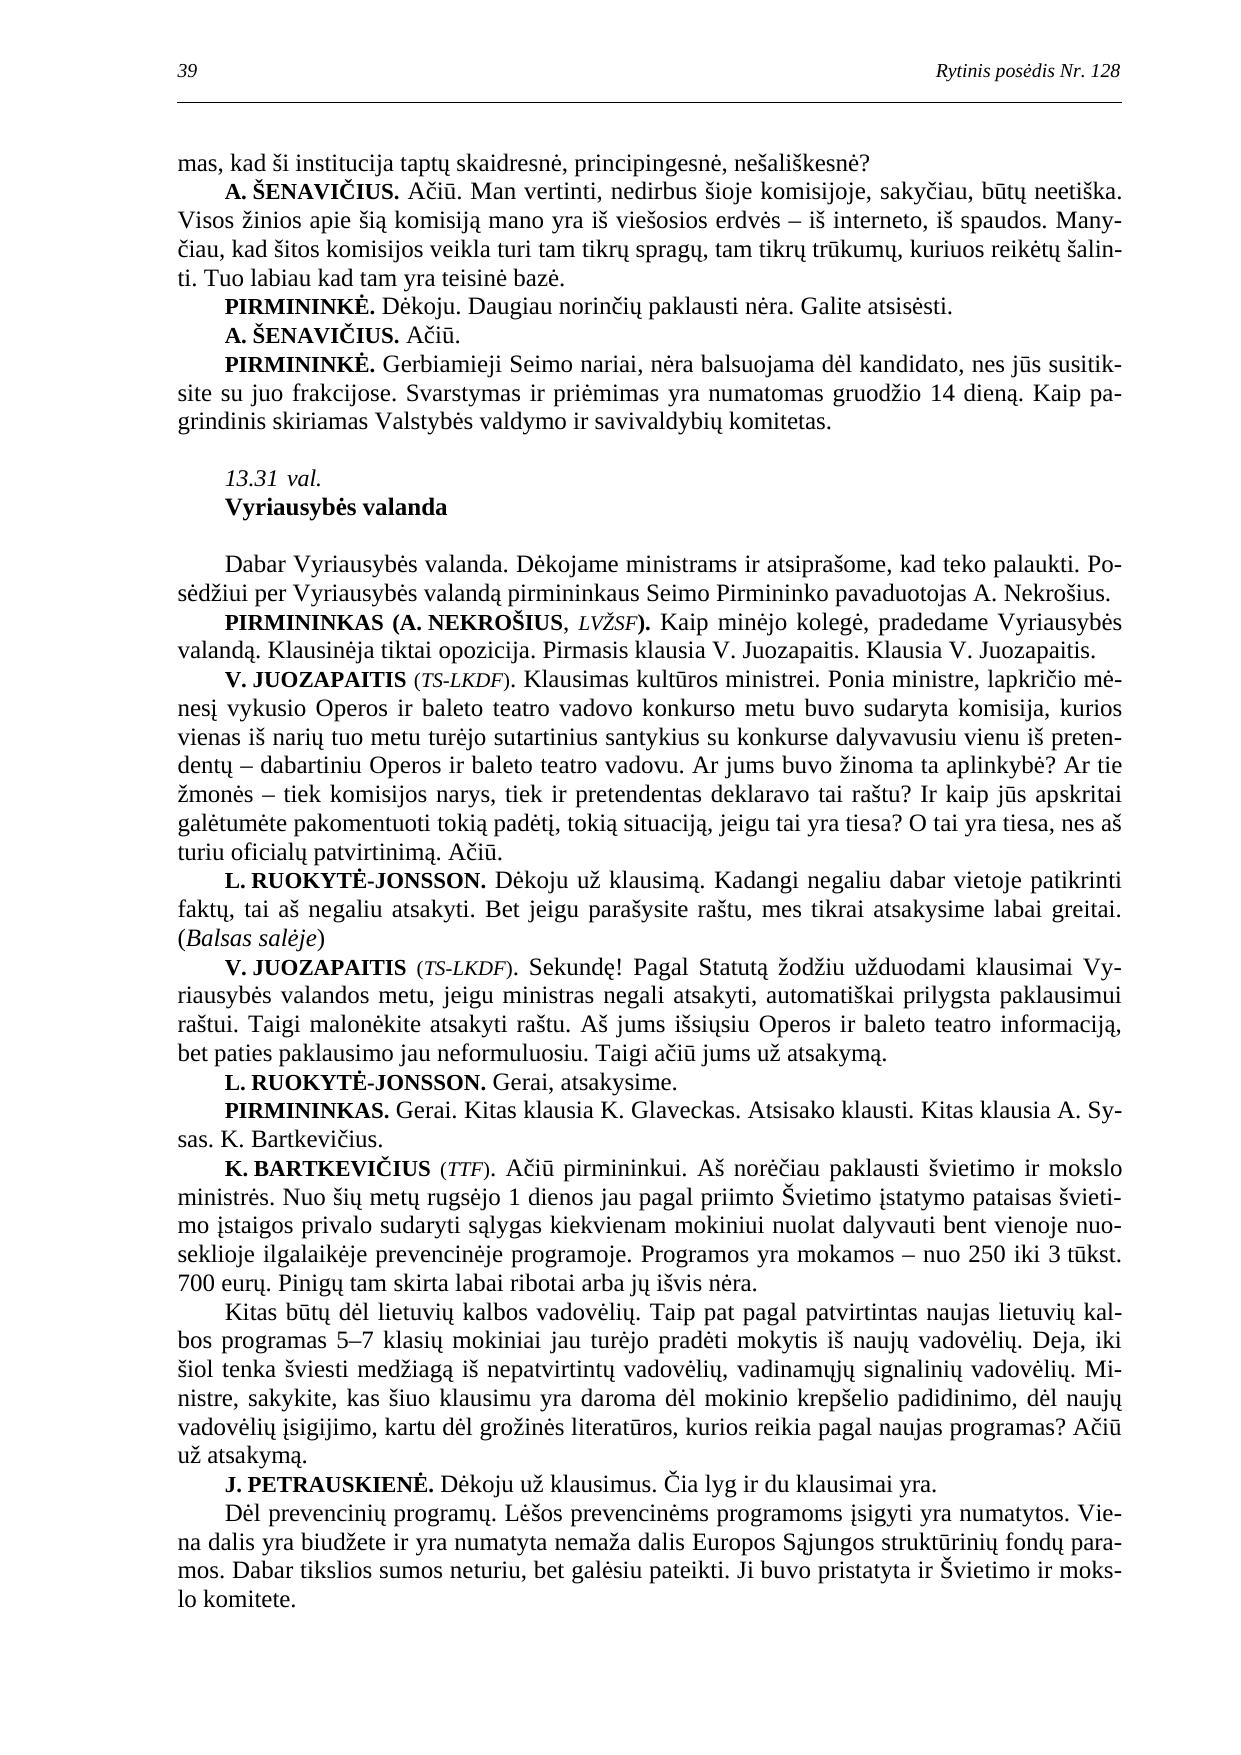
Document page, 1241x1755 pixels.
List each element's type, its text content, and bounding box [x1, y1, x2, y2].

text 13.31 val. [224, 464, 1122, 492]
text L. RUOKYTĖ-JONSSON. Ge­rai, at­sa­ky­si­me. [177, 1067, 1122, 1095]
text A. ŠENAVIČIUS. Ačiū. Man ver­tin­ti, ne­dir­bus šio­je ko­mi­si­jo­je, sa­ky­čiau, bū­tų ne­etiš­ka. Vi­sos ži­nios apie šią ko­mi­si­ją ma­no yra iš vie­šo­sios erd­vės – iš in­ter­ne­to, iš spau­dos. Ma­ny­čiau, kad ši­tos ko­mi­si­jos veik­la tu­ri tam tik­rų spra­gų, tam tik­rų trū­ku­mų, ku­riuos rei­kė­tų ša­lin­ti. Tuo la­biau kad tam yra tei­si­nė ba­zė. [177, 176, 1122, 291]
text V. JUOZAPAITIS (TS-LKDF). Klau­si­mas kul­tū­ros mi­nist­rei. Po­nia mi­nist­re, lap­kri­čio mė­ne­sį vy­ku­sio Ope­ros ir ba­le­to te­at­ro va­do­vo kon­kur­so me­tu bu­vo su­da­ry­ta ko­mi­si­ja, ku­rios vie­nas iš na­rių tuo me­tu tu­rė­jo su­tar­ti­nius san­ty­kius su kon­kur­se da­ly­va­vu­siu vie­nu iš pre­ten­den­tų – da­bar­ti­niu Ope­ros ir ba­le­to te­at­ro va­do­vu. Ar jums bu­vo ži­no­ma ta ap­lin­ky­bė? Ar tie žmo­nės – tiek ko­mi­si­jos na­rys, tiek ir pre­ten­den­tas de­kla­ra­vo tai raš­tu? Ir kaip jūs ap­skri­tai ga­lė­tu­mė­te pa­ko­men­tuo­ti to­kią pa­dė­tį, to­kią si­tu­a­ci­ją, jei­gu tai yra tie­sa? O tai yra tie­sa, nes aš tu­riu ofi­cia­lų pa­tvir­ti­ni­mą. Ačiū. [177, 664, 1122, 865]
text mas, kad ši ins­ti­tu­ci­ja tap­tų skaid­res­nė, prin­ci­pin­ges­nė, ne­ša­liš­kes­nė? [177, 148, 1122, 176]
text J. PETRAUSKIENĖ. Dė­ko­ju už klau­si­mus. Čia lyg ir du klau­si­mai yra. [177, 1469, 1122, 1498]
text PIRMININKĖ. Dė­ko­ju. Dau­giau no­rin­čių pa­klaus­ti nė­ra. Ga­li­te at­si­sės­ti. [177, 291, 1122, 320]
text Da­bar Vy­riau­sy­bės va­lan­da. Dė­ko­ja­me mi­nist­rams ir at­si­pra­šo­me, kad te­ko pa­lauk­ti. Po­sė­džiui per Vy­riau­sy­bės va­lan­dą pir­mi­nin­kaus Sei­mo Pir­mi­nin­ko pa­va­duo­to­jas A. Ne­kro­šius. [177, 549, 1122, 607]
text PIRMININKAS (A. NEKROŠIUS, LVŽSF). Kaip mi­nė­jo ko­le­gė, pra­de­da­me Vy­riau­sy­bės va­lan­dą. Klau­si­nė­ja tik­tai opo­zi­ci­ja. Pir­ma­sis klau­sia V. Juo­za­pai­tis. Klau­sia V. Juo­za­pai­tis. [177, 607, 1122, 664]
text Vy­riau­sy­bės va­lan­da [177, 492, 1122, 520]
text Ki­tas bū­tų dėl lie­tu­vių kal­bos va­do­vė­lių. Taip pat pa­gal pa­tvir­tin­tas nau­jas lie­tu­vių kal­bos pro­gra­mas 5–7 kla­sių mo­ki­niai jau tu­rė­jo pra­dė­ti mo­ky­tis iš nau­jų va­do­vė­lių. De­ja, iki šiol ten­ka švies­ti me­džia­gą iš ne­pa­tvir­tin­tų va­do­vė­lių, va­di­na­mų­jų sig­na­li­nių va­do­vė­lių. Mi­nist­re, sa­ky­ki­te, kas šiuo klau­si­mu yra da­ro­ma dėl mo­ki­nio krep­še­lio pa­di­di­ni­mo, dėl nau­jų va­do­vė­lių įsi­gi­ji­mo, kar­tu dėl gro­ži­nės li­te­ra­tū­ros, ku­rios rei­kia pa­gal nau­jas pro­gra­mas? Ačiū už at­sa­ky­mą. [177, 1297, 1122, 1469]
text V. JUOZAPAITIS (TS-LKDF). Se­kun­dę! Pa­gal Sta­tu­tą žo­džiu už­duo­da­mi klau­si­mai Vy­riau­sy­bės va­lan­dos me­tu, jei­gu mi­nist­ras ne­ga­li at­sa­ky­ti, au­to­ma­tiš­kai pri­lygs­ta pa­klau­si­mui raš­tui. Tai­gi ma­lo­nė­ki­te at­sa­ky­ti raš­tu. Aš jums iš­sių­siu Ope­ros ir ba­le­to te­at­ro in­for­ma­ci­ją, bet pa­ties pa­klau­si­mo jau ne­for­mu­luo­siu. Tai­gi ačiū jums už at­sa­ky­mą. [177, 952, 1122, 1067]
text PIRMININKĖ. Ger­bia­mie­ji Sei­mo na­riai, nė­ra bal­suo­ja­ma dėl kan­di­da­to, nes jūs su­si­tik­si­te su juo frak­ci­jo­se. Svars­ty­mas ir pri­ėmi­mas yra nu­ma­to­mas gruo­džio 14 die­ną. Kaip pa­grin­di­nis ski­ria­mas Vals­ty­bės val­dy­mo ir sa­vi­val­dy­bių ko­mi­te­tas. [177, 349, 1122, 435]
text PIRMININKAS. Ge­rai. Ki­tas klau­sia K. Gla­vec­kas. At­si­sa­ko klaus­ti. Ki­tas klau­sia A. Sy­sas. K. Bart­ke­vi­čius. [177, 1095, 1122, 1153]
text L. RUOKYTĖ-JONSSON. Dė­ko­ju už klau­si­mą. Ka­dan­gi ne­ga­liu da­bar vie­to­je pa­tik­rin­ti fak­tų, tai aš ne­ga­liu at­sa­ky­ti. Bet jei­gu pa­ra­šy­si­te raš­tu, mes tik­rai at­sa­ky­si­me la­bai grei­tai. (Bal­sas sa­lė­je) [177, 865, 1122, 952]
text Dėl pre­ven­ci­nių pro­gra­mų. Lė­šos pre­ven­ci­nėms pro­gra­moms įsi­gy­ti yra nu­ma­ty­tos. Vie­na da­lis yra biu­dže­te ir yra nu­ma­ty­ta ne­ma­ža da­lis Eu­ro­pos Są­jun­gos struk­tū­ri­nių fon­dų pa­ra­mos. Da­bar tiks­lios su­mos ne­tu­riu, bet ga­lė­siu pa­teik­ti. Ji bu­vo pri­sta­ty­ta ir Švie­ti­mo ir moks­lo ko­mi­te­te. [177, 1498, 1122, 1613]
text K. BARTKEVIČIUS (TTF). Ačiū pir­mi­nin­kui. Aš no­rė­čiau pa­klaus­ti švie­ti­mo ir moks­lo mi­nist­rės. Nuo šių me­tų rug­sė­jo 1 die­nos jau pa­gal pri­im­to Švie­ti­mo įsta­ty­mo pa­tai­sas švie­ti­mo įstai­gos pri­va­lo su­da­ry­ti są­ly­gas kiek­vie­nam mo­ki­niui nuo­lat da­ly­vau­ti bent vie­no­je nuo­sek­lio­je il­ga­lai­kė­je pre­ven­ci­nė­je pro­gra­mo­je. Pro­gra­mos yra mo­ka­mos – nuo 250 iki 3 tūkst. 700 eu­rų. Pi­ni­gų tam skir­ta la­bai ri­bo­tai ar­ba jų iš­vis nė­ra. [177, 1153, 1122, 1297]
text A. ŠENAVIČIUS. Ačiū. [177, 320, 1122, 349]
